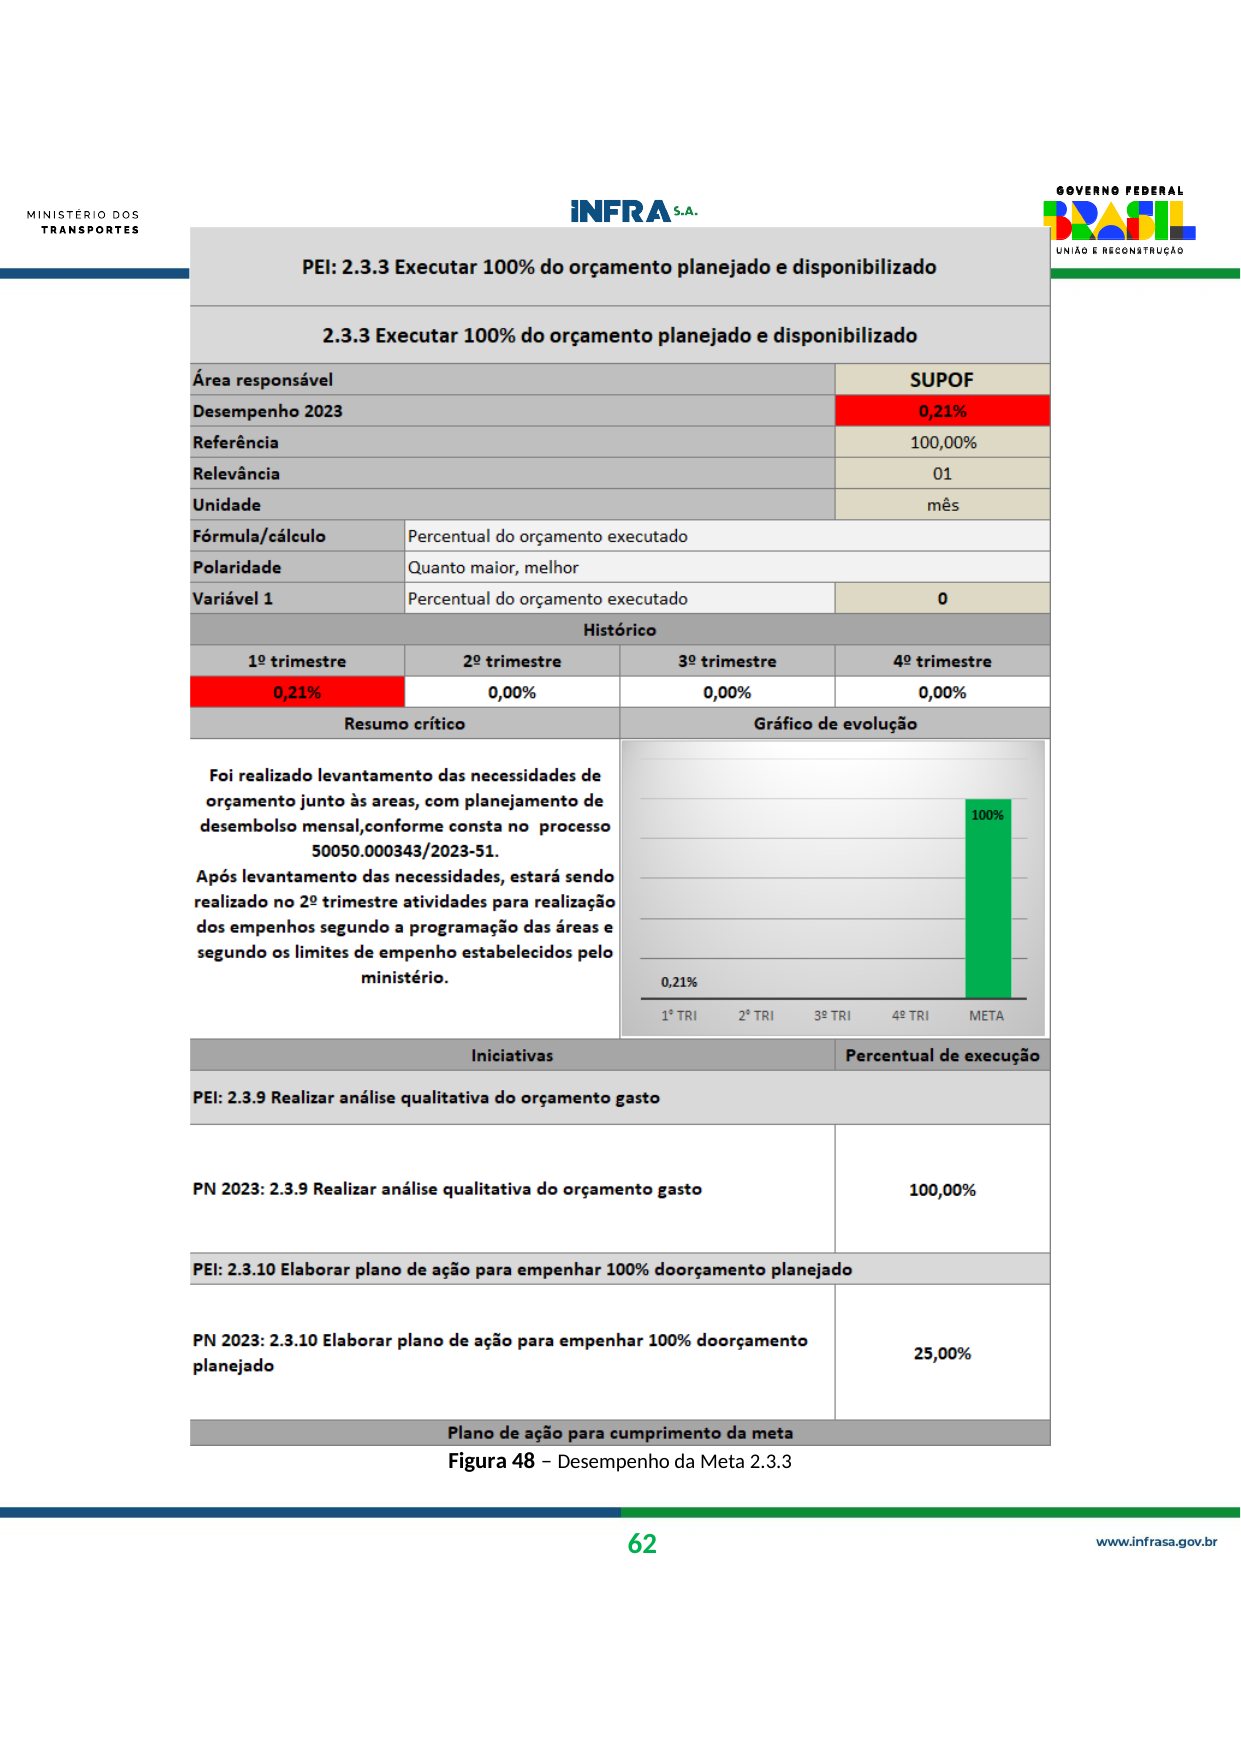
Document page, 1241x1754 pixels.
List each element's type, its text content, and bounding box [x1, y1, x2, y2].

text Figura 48 – Desempenho da Meta 2.3.3 [112, 1446, 1128, 1474]
